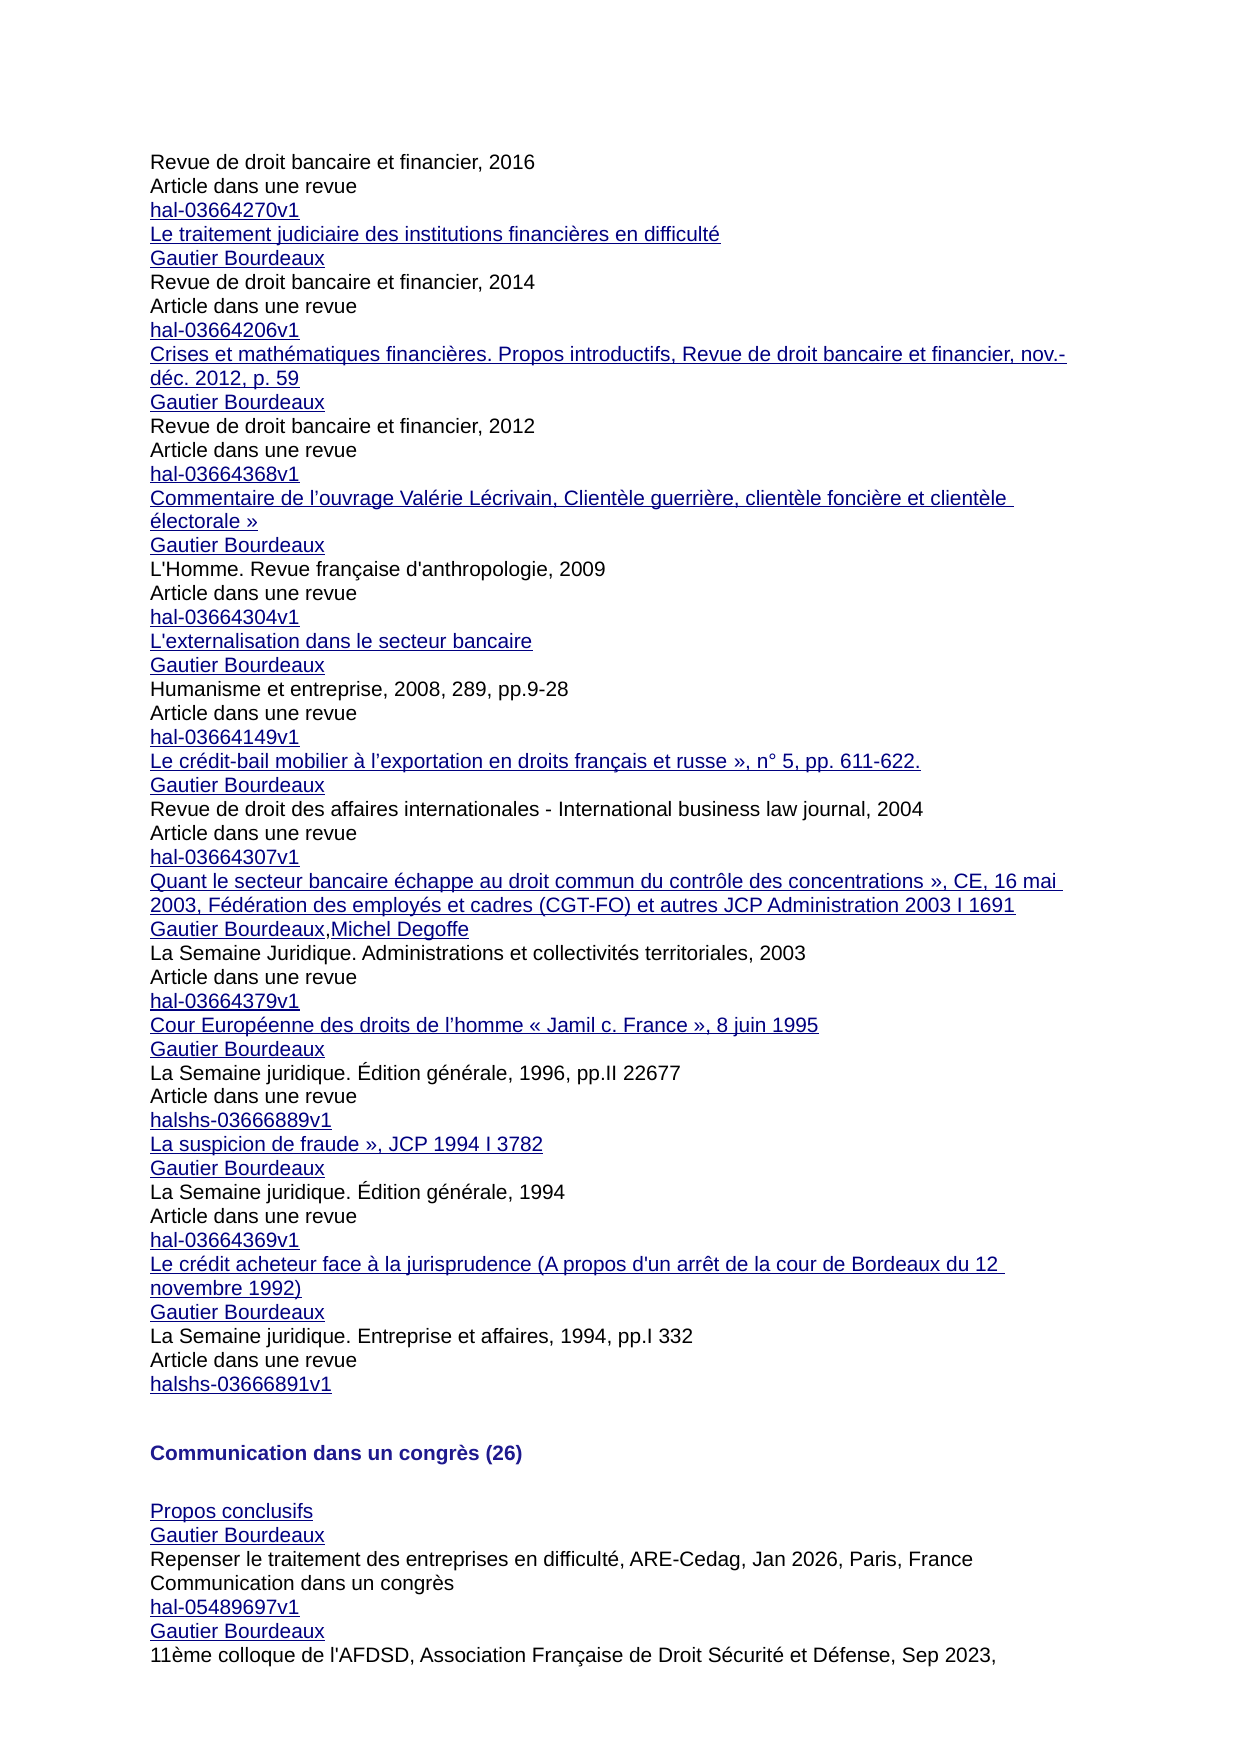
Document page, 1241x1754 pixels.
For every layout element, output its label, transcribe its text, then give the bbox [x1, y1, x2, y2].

table_cell L'externalisation dans le secteur bancaire Gautier Bourdeaux Humanisme et entreprise, 2008, 289, pp.9-28 Article dans une revue hal-03664149v1 [150, 629, 1090, 749]
table_cell La suspicion de fraude », JCP 1994 I 3782 Gautier Bourdeaux La Semaine juridique. Édition générale, 1994 Article dans une revue hal-03664369v1 [150, 1132, 1090, 1252]
table_cell Cour Européenne des droits de l’homme « Jamil c. France », 8 juin 1995 Gautier Bourdeaux La Semaine juridique. Édition générale, 1996, pp.II 22677 Article dans une revue halshs-03666889v1 [150, 1013, 1090, 1132]
table_header Propos conclusifs Gautier Bourdeaux Repenser le traitement des entreprises en difficulté, ARE-Cedag, Jan 2026, Paris, France Communication dans un congrès hal-05489697v1 [150, 1499, 1090, 1619]
table_cell Le crédit acheteur face à la jurisprudence (A propos d'un arrêt de la cour de Bordeaux du 12 novembre 1992) Gautier Bourdeaux La Semaine juridique. Entreprise et affaires, 1994, pp.I 332 Article dans une revue halshs-03666891v1 [150, 1252, 1090, 1396]
table_cell Revue de droit bancaire et financier, 2016 Article dans une revue hal-03664270v1 [150, 150, 1090, 222]
subtitle Communication dans un congrès (26) [150, 1441, 1090, 1464]
table_cell Le crédit-bail mobilier à l’exportation en droits français et russe », n° 5, pp. 611-622. Gautier Bourdeaux Revue de droit des affaires internationales - International business law journal, 2004 Article dans une revue hal-03664307v1 [150, 749, 1090, 869]
table_cell Crises et mathématiques financières. Propos introductifs, Revue de droit bancaire et financier, nov.-déc. 2012, p. 59 Gautier Bourdeaux Revue de droit bancaire et financier, 2012 Article dans une revue hal-03664368v1 [150, 342, 1090, 485]
table_cell Le traitement judiciaire des institutions financières en difficulté Gautier Bourdeaux Revue de droit bancaire et financier, 2014 Article dans une revue hal-03664206v1 [150, 222, 1090, 342]
table_cell Le nouveau droit japonais de sécurité économique Gautier Bourdeaux 11ème colloque de l'AFDSD, Association Française de Droit Sécurité et Défense, Sep 2023, Strasbourg (67000), France Communication dans un congrès hal-04572568v1 [150, 1619, 1090, 1667]
table_cell Quant le secteur bancaire échappe au droit commun du contrôle des concentrations », CE, 16 mai 2003, Fédération des employés et cadres (CGT-FO) et autres JCP Administration 2003 I 1691 Gautier Bourdeaux,Michel Degoffe La Semaine Juridique. Administrations et collectivités territoriales, 2003 Article dans une revue hal-03664379v1 [150, 869, 1090, 1012]
table_cell Commentaire de l’ouvrage Valérie Lécrivain, Clientèle guerrière, clientèle foncière et clientèle électorale » Gautier Bourdeaux L'Homme. Revue française d'anthropologie, 2009 Article dans une revue hal-03664304v1 [150, 485, 1090, 629]
